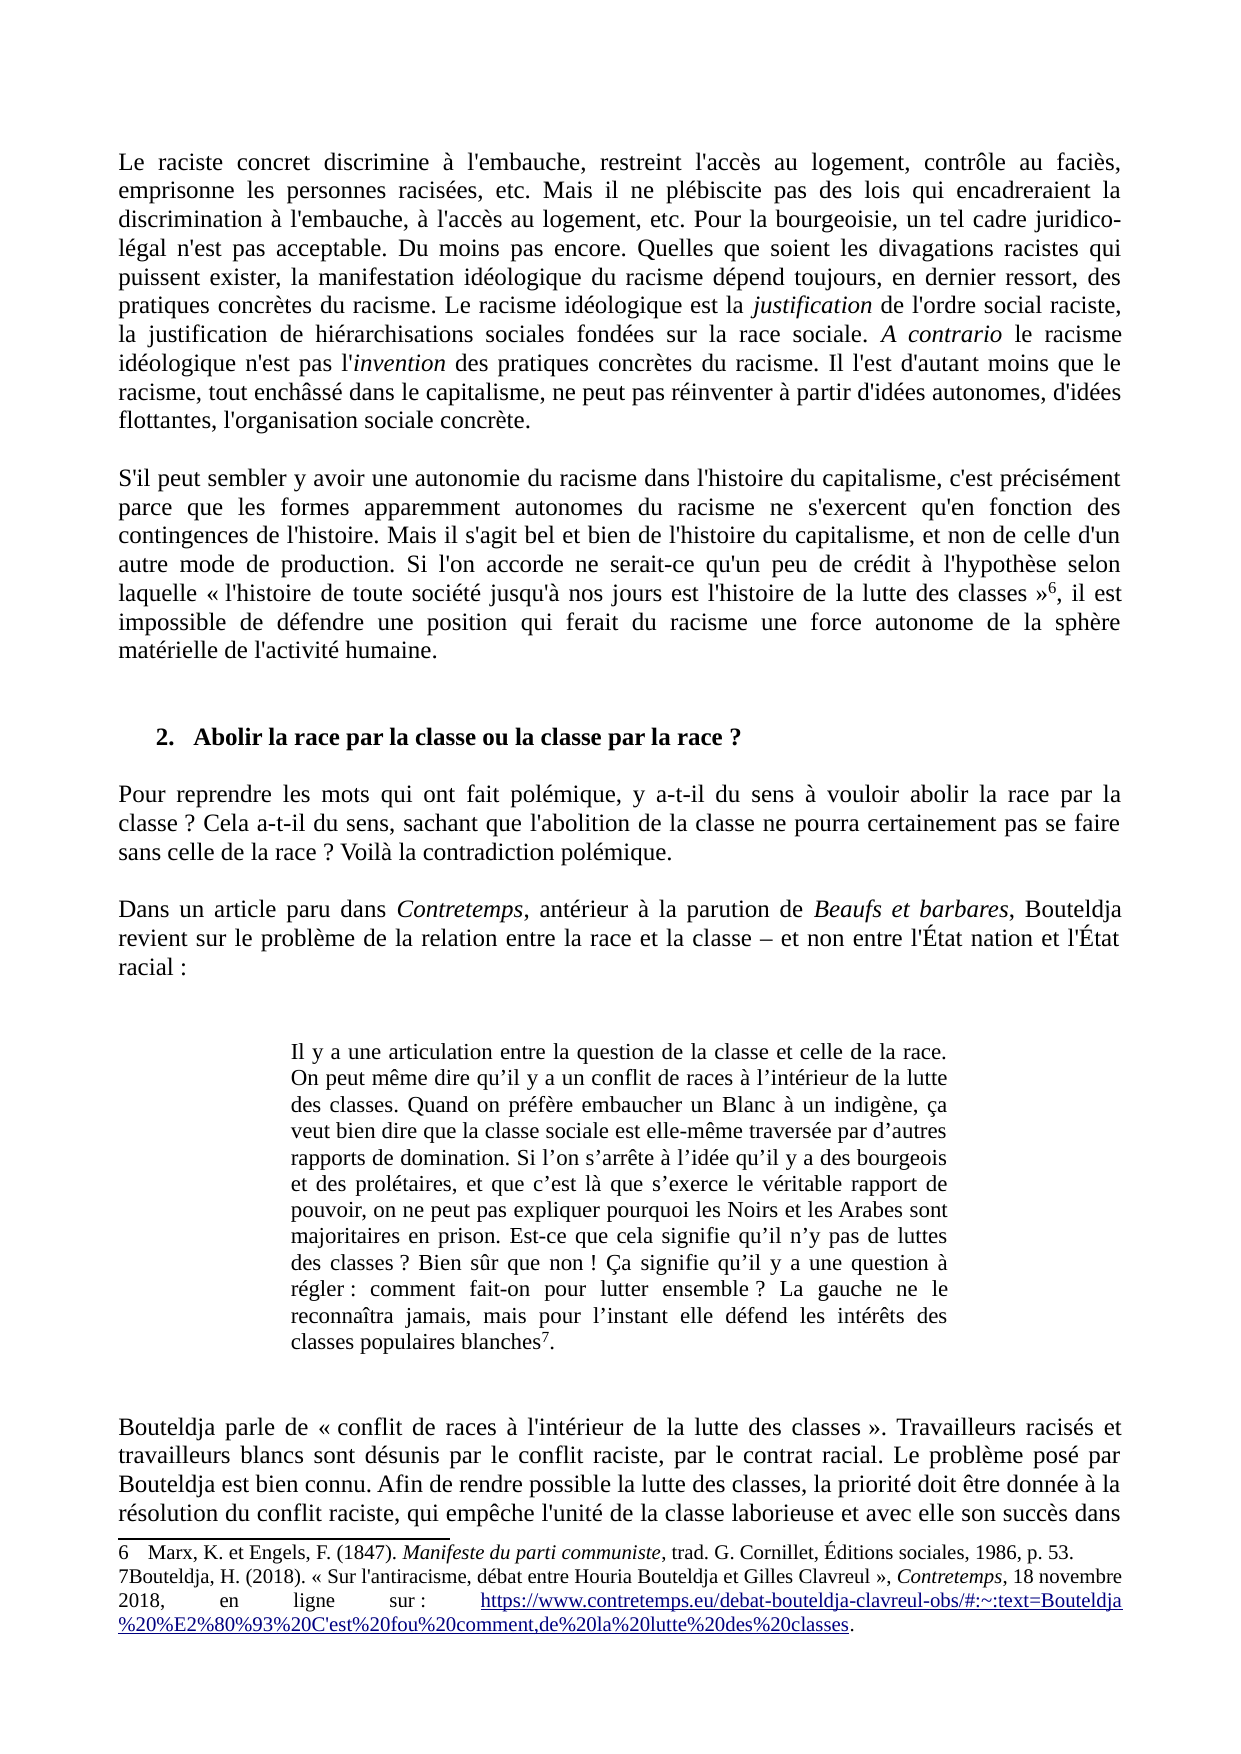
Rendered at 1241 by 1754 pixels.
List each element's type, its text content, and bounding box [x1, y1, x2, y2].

text S'il peut sembler y avoir une autonomie du racisme dans l'histoire du capitalisme, c'est précisément parce que les formes apparemment autonomes du racisme ne s'exercent qu'en fonction des contingences de l'histoire. Mais il s'agit bel et bien de l'histoire du capitalisme, et non de celle d'un autre mode de production. Si l'on accorde ne serait-ce qu'un peu de crédit à l'hypothèse selon laquelle « l'histoire de toute société jusqu'à nos jours est l'histoire de la lutte des classes », il est impossible de défendre une position qui ferait du racisme une force autonome de la sphère matérielle de l'activité humaine. [118, 463, 1122, 664]
text Pour reprendre les mots qui ont fait polémique, y a-t-il du sens à vouloir abolir la race par la classe ? Cela a-t-il du sens, sachant que l'abolition de la classe ne pourra certainement pas se faire sans celle de la race ? Voilà la contradiction polémique. [118, 779, 1122, 866]
list Abolir la race par la classe ou la classe par la race ? [156, 722, 1122, 751]
text Bouteldja parle de « conflit de races à l'intérieur de la lutte des classes ». Travailleurs racisés et travailleurs blancs sont désunis par le conflit raciste, par le contrat racial. Le problème posé par Bouteldja est bien connu. Afin de rendre possible la lutte des classes, la priorité doit être donnée à la résolution du conflit raciste, qui empêche l'unité de la classe laborieuse et avec elle son succès dans [118, 1412, 1122, 1527]
text Le raciste concret discrimine à l'embauche, restreint l'accès au logement, contrôle au faciès, emprisonne les personnes racisées, etc. Mais il ne plébiscite pas des lois qui encadreraient la discrimination à l'embauche, à l'accès au logement, etc. Pour la bourgeoisie, un tel cadre juridico-légal n'est pas acceptable. Du moins pas encore. Quelles que soient les divagations racistes qui puissent exister, la manifestation idéologique du racisme dépend toujours, en dernier ressort, des pratiques concrètes du racisme. Le racisme idéologique est la justification de l'ordre social raciste, la justification de hiérarchisations sociales fondées sur la race sociale. A contrario le racisme idéologique n'est pas l'invention des pratiques concrètes du racisme. Il l'est d'autant moins que le racisme, tout enchâssé dans le capitalisme, ne peut pas réinventer à partir d'idées autonomes, d'idées flottantes, l'organisation sociale concrète. [118, 147, 1122, 434]
text Bouteldja, H. (2018). « Sur l'antiracisme, débat entre Houria Bouteldja et Gilles Clavreul », Contretemps, 18 novembre 2018, en ligne sur : https://www.contretemps.eu/debat-bouteldja-clavreul-obs/#:~:text=Bouteldja%20%E2%80%93%20C'est%20fou%20comment,de%20la%20lutte%20des%20classes. [118, 1564, 1122, 1636]
text Il y a une articulation entre la question de la classe et celle de la race. On peut même dire qu’il y a un conflit de races à l’intérieur de la lutte des classes. Quand on préfère embaucher un Blanc à un indigène, ça veut bien dire que la classe sociale est elle-même traversée par d’autres rapports de domination. Si l’on s’arrête à l’idée qu’il y a des bourgeois et des prolétaires, et que c’est là que s’exerce le véritable rapport de pouvoir, on ne peut pas expliquer pourquoi les Noirs et les Arabes sont majoritaires en prison. Est-ce que cela signifie qu’il n’y pas de luttes des classes ? Bien sûr que non ! Ça signifie qu’il y a une question à régler : comment fait-on pour lutter ensemble ? La gauche ne le reconnaîtra jamais, mais pour l’instant elle défend les intérêts des classes populaires blanches. [291, 1038, 948, 1354]
text Dans un article paru dans Contretemps, antérieur à la parution de Beaufs et barbares, Bouteldja revient sur le problème de la relation entre la race et la classe – et non entre l'État nation et l'État racial : [118, 894, 1122, 981]
text Marx, K. et Engels, F. (1847). Manifeste du parti communiste, trad. G. Cornillet, Éditions sociales, 1986, p. 53. [118, 1539, 1122, 1564]
